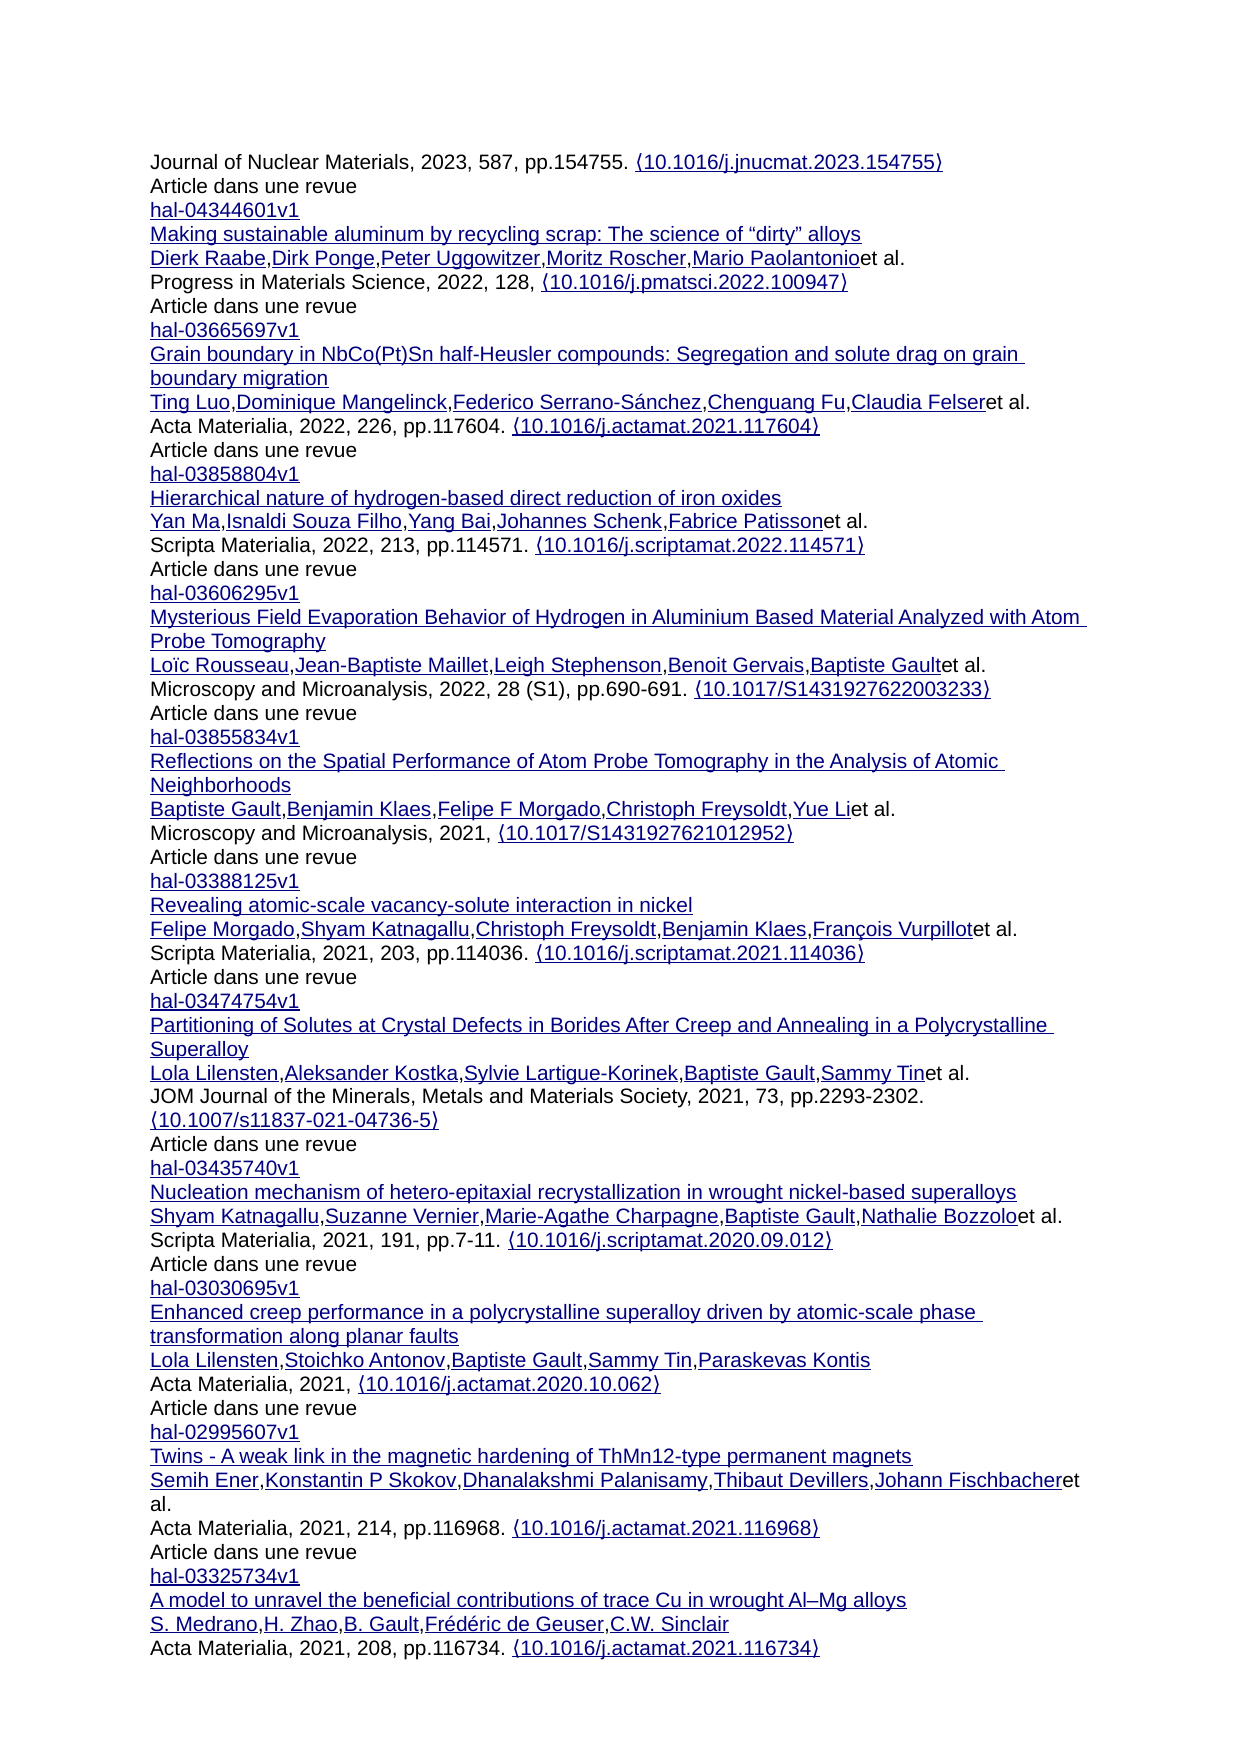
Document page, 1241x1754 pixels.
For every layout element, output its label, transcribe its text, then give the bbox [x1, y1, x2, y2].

table_cell Partitioning of Solutes at Crystal Defects in Borides After Creep and Annealing in a Polycrystalline Superalloy Lola Lilensten,Aleksander Kostka,Sylvie Lartigue-Korinek,Baptiste Gault,Sammy Tinet al. JOM Journal of the Minerals, Metals and Materials Society, 2021, 73, pp.2293-2302. ⟨10.1007/s11837-021-04736-5⟩ Article dans une revue hal-03435740v1 [150, 1013, 1090, 1180]
table_cell Hierarchical nature of hydrogen-based direct reduction of iron oxides Yan Ma,Isnaldi Souza Filho,Yang Bai,Johannes Schenk,Fabrice Patissonet al. Scripta Materialia, 2022, 213, pp.114571. ⟨10.1016/j.scriptamat.2022.114571⟩ Article dans une revue hal-03606295v1 [150, 485, 1090, 605]
table_cell A model to unravel the beneficial contributions of trace Cu in wrought Al–Mg alloys S. Medrano,H. Zhao,B. Gault,Frédéric de Geuser,C.W. Sinclair Acta Materialia, 2021, 208, pp.116734. ⟨10.1016/j.actamat.2021.116734⟩ [150, 1588, 1090, 1659]
table_cell Mysterious Field Evaporation Behavior of Hydrogen in Aluminium Based Material Analyzed with Atom Probe Tomography Loïc Rousseau,Jean-Baptiste Maillet,Leigh Stephenson,Benoit Gervais,Baptiste Gaultet al. Microscopy and Microanalysis, 2022, 28 (S1), pp.690-691. ⟨10.1017/S1431927622003233⟩ Article dans une revue hal-03855834v1 [150, 605, 1090, 749]
table_cell Nucleation mechanism of hetero-epitaxial recrystallization in wrought nickel-based superalloys Shyam Katnagallu,Suzanne Vernier,Marie-Agathe Charpagne,Baptiste Gault,Nathalie Bozzoloet al. Scripta Materialia, 2021, 191, pp.7-11. ⟨10.1016/j.scriptamat.2020.09.012⟩ Article dans une revue hal-03030695v1 [150, 1180, 1090, 1300]
table_cell Making sustainable aluminum by recycling scrap: The science of “dirty” alloys Dierk Raabe,Dirk Ponge,Peter Uggowitzer,Moritz Roscher,Mario Paolantonioet al. Progress in Materials Science, 2022, 128, ⟨10.1016/j.pmatsci.2022.100947⟩ Article dans une revue hal-03665697v1 [150, 222, 1090, 342]
table_cell Twins - A weak link in the magnetic hardening of ThMn12-type permanent magnets Semih Ener,Konstantin P Skokov,Dhanalakshmi Palanisamy,Thibaut Devillers,Johann Fischbacheret al. Acta Materialia, 2021, 214, pp.116968. ⟨10.1016/j.actamat.2021.116968⟩ Article dans une revue hal-03325734v1 [150, 1444, 1090, 1587]
table_cell Grain boundary in NbCo(Pt)Sn half-Heusler compounds: Segregation and solute drag on grain boundary migration Ting Luo,Dominique Mangelinck,Federico Serrano-Sánchez,Chenguang Fu,Claudia Felseret al. Acta Materialia, 2022, 226, pp.117604. ⟨10.1016/j.actamat.2021.117604⟩ Article dans une revue hal-03858804v1 [150, 342, 1090, 485]
table_cell Journal of Nuclear Materials, 2023, 587, pp.154755. ⟨10.1016/j.jnucmat.2023.154755⟩ Article dans une revue hal-04344601v1 [150, 150, 1090, 222]
table_cell Reflections on the Spatial Performance of Atom Probe Tomography in the Analysis of Atomic Neighborhoods Baptiste Gault,Benjamin Klaes,Felipe F Morgado,Christoph Freysoldt,Yue Liet al. Microscopy and Microanalysis, 2021, ⟨10.1017/S1431927621012952⟩ Article dans une revue hal-03388125v1 [150, 749, 1090, 893]
table_cell Enhanced creep performance in a polycrystalline superalloy driven by atomic-scale phase transformation along planar faults Lola Lilensten,Stoichko Antonov,Baptiste Gault,Sammy Tin,Paraskevas Kontis Acta Materialia, 2021, ⟨10.1016/j.actamat.2020.10.062⟩ Article dans une revue hal-02995607v1 [150, 1300, 1090, 1444]
table_cell Revealing atomic-scale vacancy-solute interaction in nickel Felipe Morgado,Shyam Katnagallu,Christoph Freysoldt,Benjamin Klaes,François Vurpillotet al. Scripta Materialia, 2021, 203, pp.114036. ⟨10.1016/j.scriptamat.2021.114036⟩ Article dans une revue hal-03474754v1 [150, 893, 1090, 1012]
